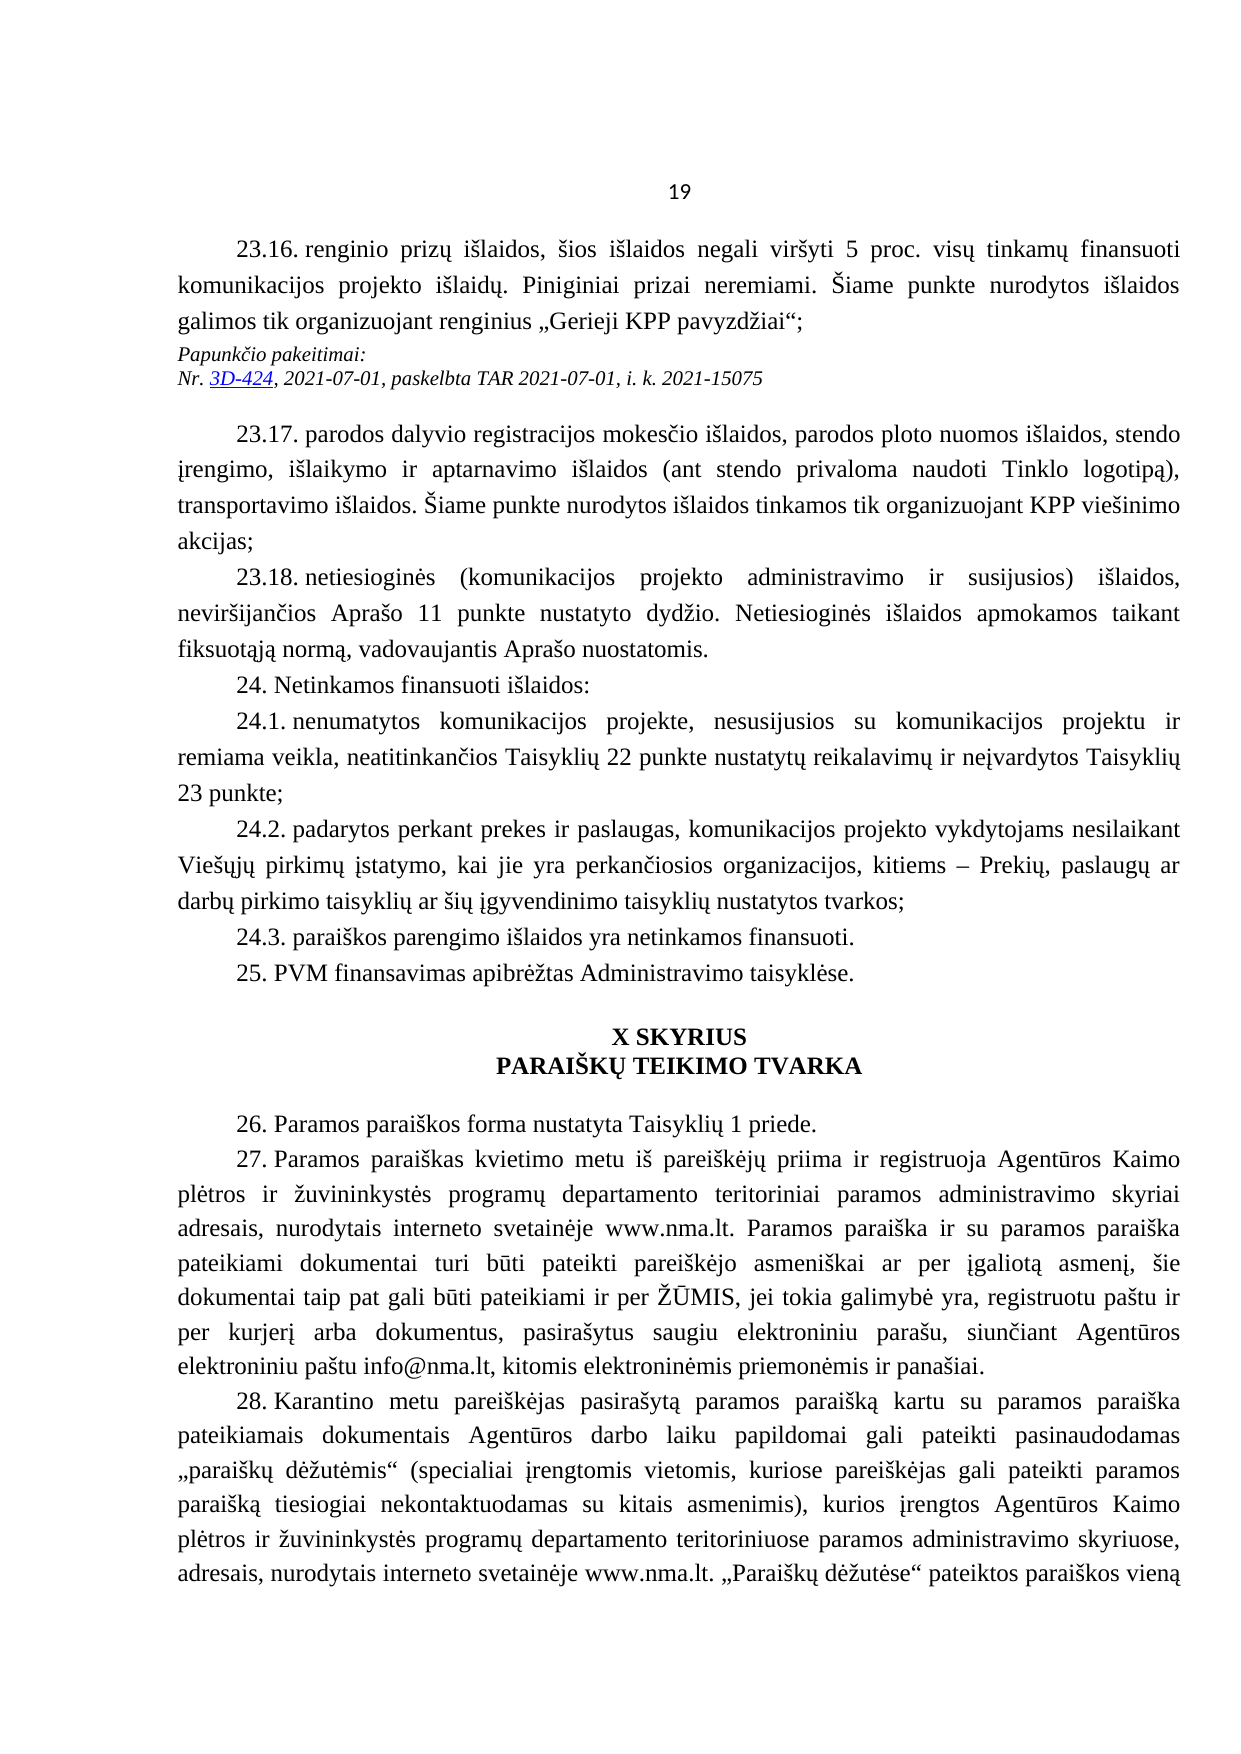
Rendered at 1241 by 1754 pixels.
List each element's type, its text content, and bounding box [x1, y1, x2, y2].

text 24. Netinkamos finansuoti išlaidos: [177, 670, 1181, 699]
text Papunkčio pakeitimai: [177, 342, 1181, 366]
text PARAIŠKŲ TEIKIMO TVARKA [177, 1051, 1181, 1080]
text 23.17. parodos dalyvio registracijos mokesčio išlaidos, parodos ploto nuomos išlaidos, stendo įrengimo, išlaikymo ir aptarnavimo išlaidos (ant stendo privaloma naudoti Tinklo logotipą), transportavimo išlaidos. Šiame punkte nurodytos išlaidos tinkamos tik organizuojant KPP viešinimo akcijas; [177, 419, 1181, 555]
text 27. Paramos paraiškas kvietimo metu iš pareiškėjų priima ir registruoja Agentūros Kaimo plėtros ir žuvininkystės programų departamento teritoriniai paramos administravimo skyriai adresais, nurodytais interneto svetainėje www.nma.lt. Paramos paraiška ir su paramos paraiška pateikiami dokumentai turi būti pateikti pareiškėjo asmeniškai ar per įgaliotą asmenį, šie dokumentai taip pat gali būti pateikiami ir per ŽŪMIS, jei tokia galimybė yra, registruotu paštu ir per kurjerį arba dokumentus, pasirašytus saugiu elektroniniu parašu, siunčiant Agentūros elektroniniu paštu info@nma.lt, kitomis elektroninėmis priemonėmis ir panašiai. [177, 1144, 1181, 1380]
text X SKYRIUS [177, 1022, 1181, 1051]
text 28. Karantino metu pareiškėjas pasirašytą paramos paraišką kartu su paramos paraiška pateikiamais dokumentais Agentūros darbo laiku papildomai gali pateikti pasinaudodamas „paraiškų dėžutėmis“ (specialiai įrengtomis vietomis, kuriose pareiškėjas gali pateikti paramos paraišką tiesiogiai nekontaktuodamas su kitais asmenimis), kurios įrengtos Agentūros Kaimo plėtros ir žuvininkystės programų departamento teritoriniuose paramos administravimo skyriuose, adresais, nurodytais interneto svetainėje www.nma.lt. „Paraiškų dėžutėse“ pateiktos paraiškos vieną [177, 1386, 1181, 1587]
text 24.3. paraiškos parengimo išlaidos yra netinkamos finansuoti. [177, 922, 1181, 951]
text 24.2. padarytos perkant prekes ir paslaugas, komunikacijos projekto vykdytojams nesilaikant Viešųjų pirkimų įstatymo, kai jie yra perkančiosios organizacijos, kitiems – Prekių, paslaugų ar darbų pirkimo taisyklių ar šių įgyvendinimo taisyklių nustatytos tvarkos; [177, 814, 1181, 914]
text 23.16. renginio prizų išlaidos, šios išlaidos negali viršyti 5 proc. visų tinkamų finansuoti komunikacijos projekto išlaidų. Piniginiai prizai neremiami. Šiame punkte nurodytos išlaidos galimos tik organizuojant renginius „Gerieji KPP pavyzdžiai“; [177, 234, 1181, 334]
text Nr. 3D-424, 2021-07-01, paskelbta TAR 2021-07-01, i. k. 2021-15075 [177, 366, 1181, 390]
text 25. PVM finansavimas apibrėžtas Administravimo taisyklėse. [177, 958, 1181, 986]
text 24.1. nenumatytos komunikacijos projekte, nesusijusios su komunikacijos projektu ir remiama veikla, neatitinkančios Taisyklių 22 punkte nustatytų reikalavimų ir neįvardytos Taisyklių 23 punkte; [177, 706, 1181, 807]
text 26. Paramos paraiškos forma nustatyta Taisyklių 1 priede. [177, 1109, 1181, 1137]
text 23.18. netiesioginės (komunikacijos projekto administravimo ir susijusios) išlaidos, neviršijančios Aprašo 11 punkte nustatyto dydžio. Netiesioginės išlaidos apmokamos taikant fiksuotąją normą, vadovaujantis Aprašo nuostatomis. [177, 562, 1181, 663]
